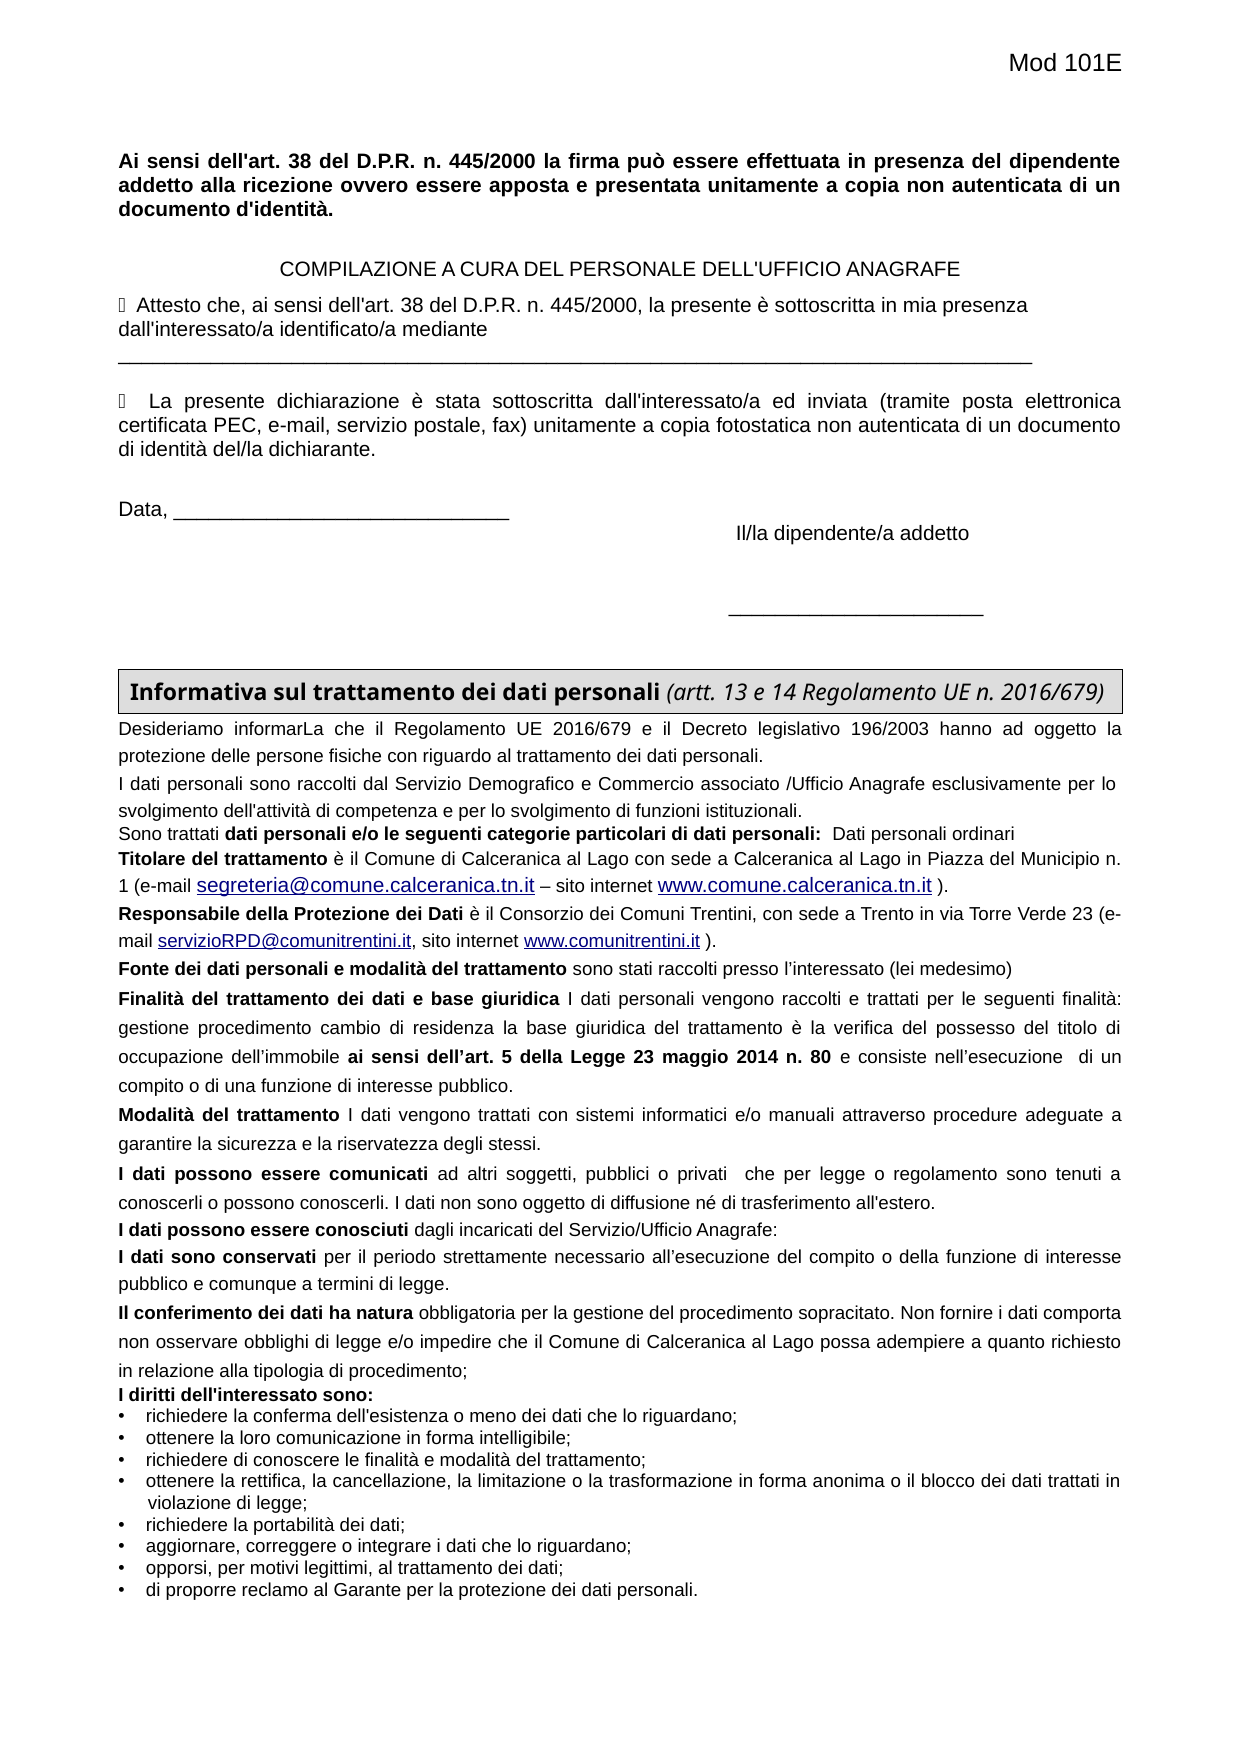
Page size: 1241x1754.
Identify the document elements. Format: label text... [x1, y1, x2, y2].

list ottenere la loro comunicazione in forma intelligibile; [118, 1427, 1122, 1448]
list aggiornare, correggere o integrare i dati che lo riguardano; [118, 1535, 1122, 1557]
text COMPILAZIONE A CURA DEL PERSONALE DELL'UFFICIO ANAGRAFE [118, 257, 1122, 281]
text I dati personali sono raccolti dal Servizio Demografico e Commercio associato /Ufficio Anagrafe esclusivamente per lo svolgimento dell'attività di competenza e per lo svolgimento di funzioni istituzionali. [118, 768, 1117, 822]
list richiedere di conoscere le finalità e modalità del trattamento; [118, 1448, 1122, 1470]
text Modalità del trattamento I dati vengono trattati con sistemi informatici e/o manuali attraverso procedure adeguate a garantire la sicurezza e la riservatezza degli stessi. [118, 1098, 1122, 1157]
text  Attesto che, ai sensi dell'art. 38 del D.P.R. n. 445/2000, la presente è sottoscritta in mia presenza dall'interessato/a identificato/a mediante _______________________________________________________________________________ [118, 293, 1122, 365]
list I diritti dell'interessato sono: [118, 1384, 1122, 1405]
text Ai sensi dell'art. 38 del D.P.R. n. 445/2000 la firma può essere effettuata in presenza del dipendente addetto alla ricezione ovvero essere apposta e presentata unitamente a copia non autenticata di un documento d'identità. [118, 149, 1122, 221]
text  La presente dichiarazione è stata sottoscritta dall'interessato/a ed inviata (tramite posta elettronica certificata PEC, e-mail, servizio postale, fax) unitamente a copia fotostatica non autenticata di un documento di identità del/la dichiarante. [118, 389, 1122, 461]
text Sono trattati dati personali e/o le seguenti categorie particolari di dati personali: Dati personali ordinari [118, 822, 1122, 844]
text Il conferimento dei dati ha natura obbligatoria per la gestione del procedimento sopracitato. Non fornire i dati comporta non osservare obblighi di legge e/o impedire che il Comune di Calceranica al Lago possa adempiere a quanto richiesto in relazione alla tipologia di procedimento; [118, 1296, 1122, 1384]
text I dati sono conservati per il periodo strettamente necessario all’esecuzione del compito o della funzione di interesse pubblico e comunque a termini di legge. [118, 1242, 1122, 1296]
text Data, _____________________________ [118, 497, 1122, 521]
text I dati possono essere comunicati ad altri soggetti, pubblici o privati che per legge o regolamento sono tenuti a conoscerli o possono conoscerli. I dati non sono oggetto di diffusione né di trasferimento all'estero. [118, 1157, 1122, 1215]
list opporsi, per motivi legittimi, al trattamento dei dati; [118, 1557, 1122, 1578]
list richiedere la portabilità dei dati; [118, 1513, 1122, 1535]
text ______________________ [118, 569, 1122, 617]
text Finalità del trattamento dei dati e base giuridica I dati personali vengono raccolti e trattati per le seguenti finalità: gestione procedimento cambio di residenza la base giuridica del trattamento è la verifica del possesso del titolo di occupazione dell’immobile ai sensi dell’art. 5 della Legge 23 maggio 2014 n. 80 e consiste nell’esecuzione di un compito o di una funzione di interesse pubblico. [118, 982, 1122, 1098]
text Fonte dei dati personali e modalità del trattamento sono stati raccolti presso l’interessato (lei medesimo) [118, 952, 1122, 982]
text I dati possono essere conosciuti dagli incaricati del Servizio/Ufficio Anagrafe: [118, 1215, 1122, 1242]
text Il/la dipendente/a addetto [118, 521, 1122, 545]
table_header Informativa sul trattamento dei dati personali (artt. 13 e 14 Regolamento UE n. 2016/679) [119, 670, 1122, 713]
text Desideriamo informarLa che il Regolamento UE 2016/679 e il Decreto legislativo 196/2003 hanno ad oggetto la protezione delle persone fisiche con riguardo al trattamento dei dati personali. [118, 714, 1122, 768]
text Titolare del trattamento è il Comune di Calceranica al Lago con sede a Calceranica al Lago in Piazza del Municipio n. 1 (e-mail segreteria@comune.calceranica.tn.it – sito internet www.comune.calceranica.tn.it ). [118, 844, 1122, 898]
list richiedere la conferma dell'esistenza o meno dei dati che lo riguardano; [118, 1405, 1122, 1427]
list ottenere la rettifica, la cancellazione, la limitazione o la trasformazione in forma anonima o il blocco dei dati trattati in violazione di legge; [118, 1470, 1122, 1513]
text Responsabile della Protezione dei Dati è il Consorzio dei Comuni Trentini, con sede a Trento in via Torre Verde 23 (e-mail servizioRPD@comunitrentini.it, sito internet www.comunitrentini.it ). [118, 898, 1122, 952]
list di proporre reclamo al Garante per la protezione dei dati personali. [118, 1578, 1122, 1600]
